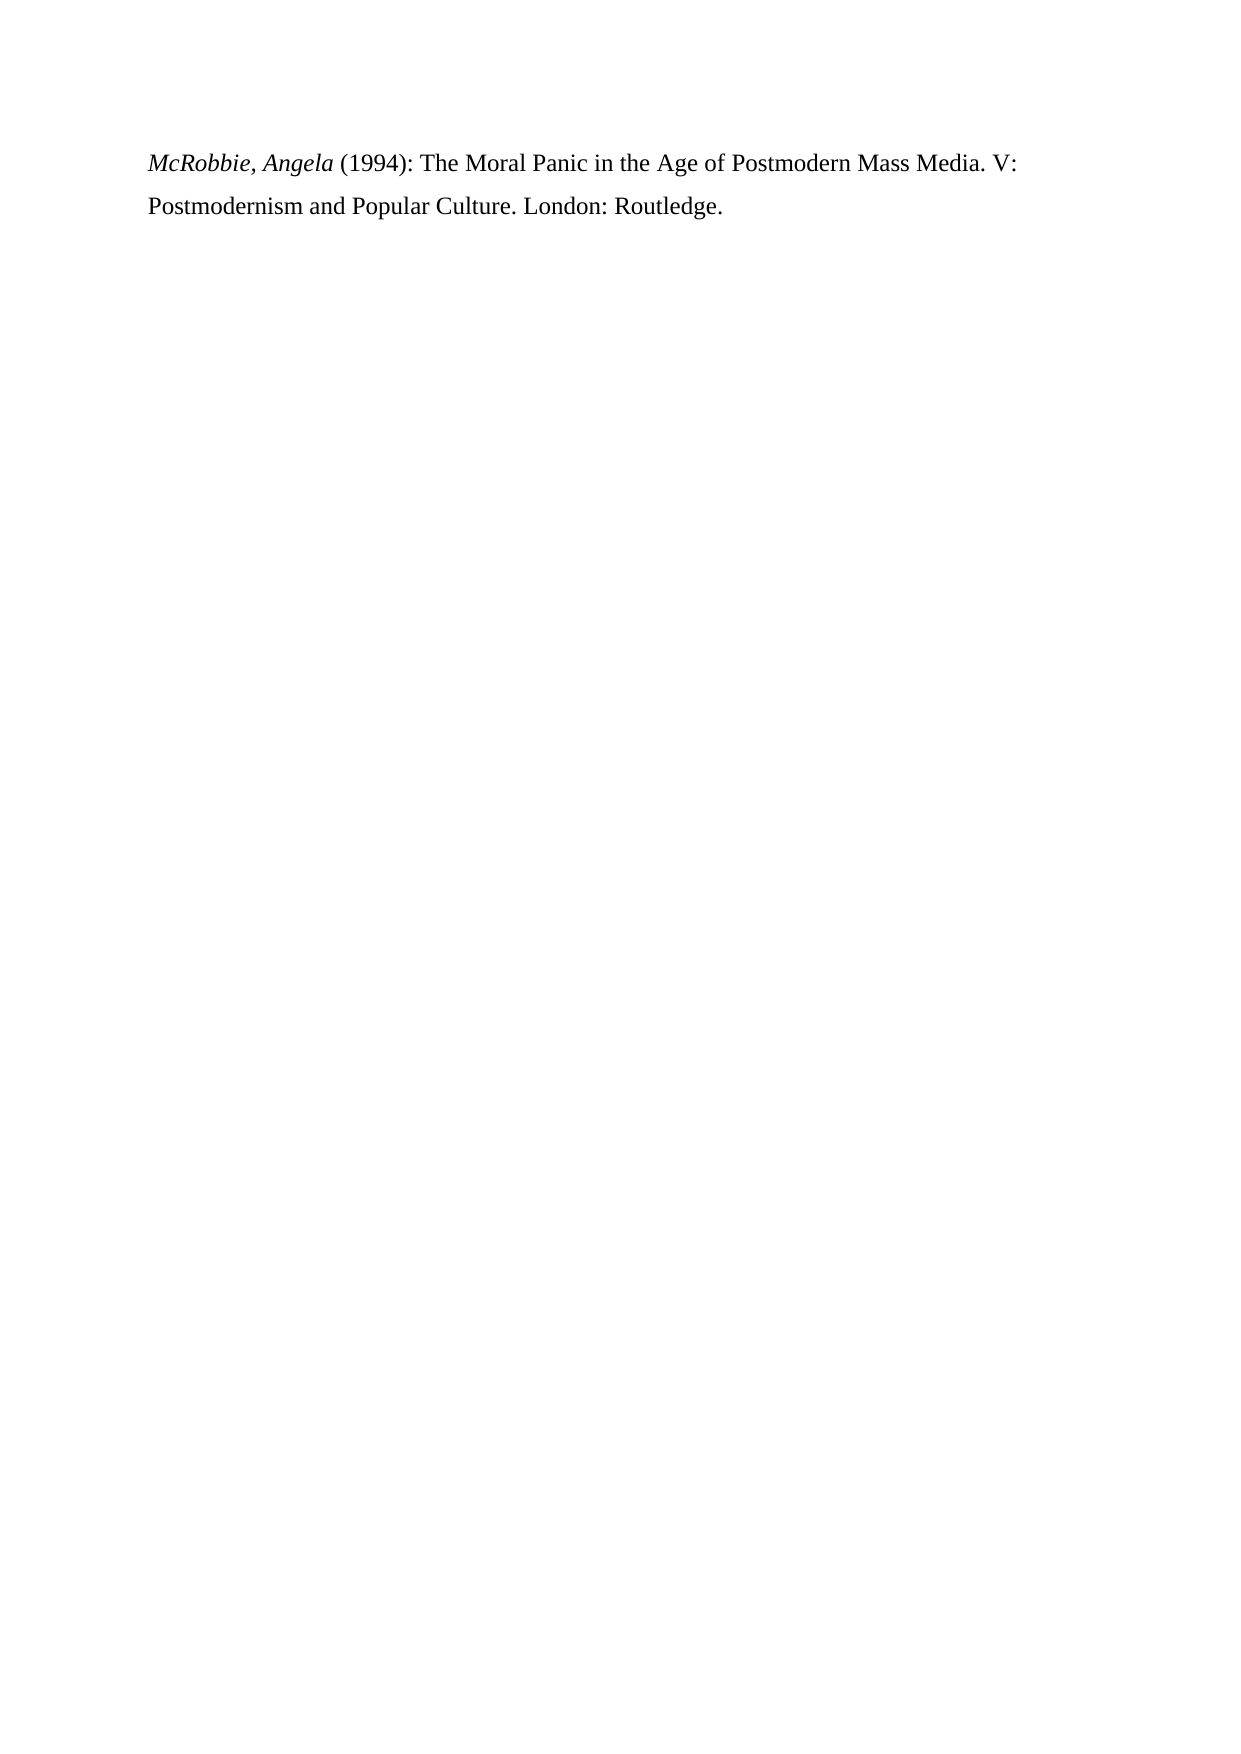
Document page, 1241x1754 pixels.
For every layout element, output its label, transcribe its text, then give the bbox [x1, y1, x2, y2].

text McRobbie, Angela (1994): The Moral Panic in the Age of Postmodern Mass Media. V: Postmodernism and Popular Culture. London: Routledge. [148, 148, 1093, 219]
